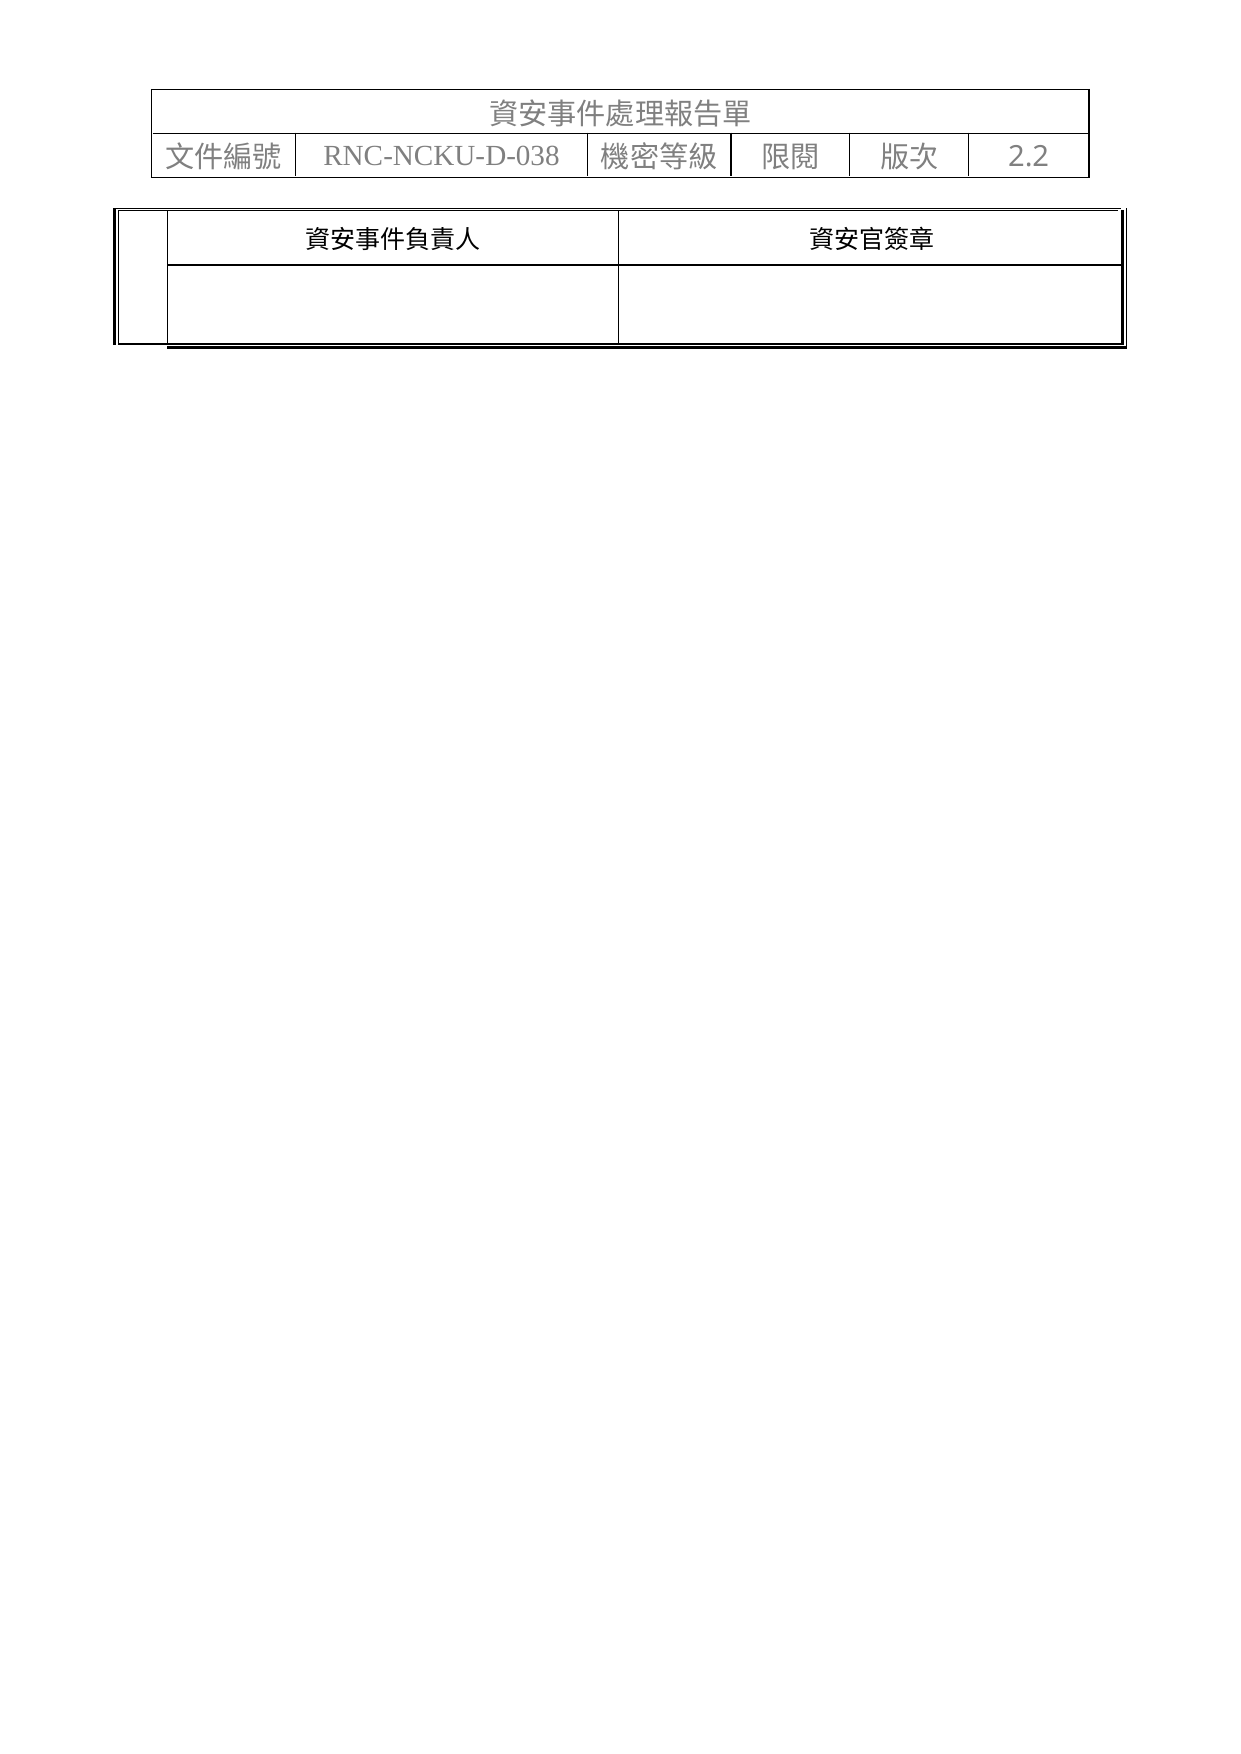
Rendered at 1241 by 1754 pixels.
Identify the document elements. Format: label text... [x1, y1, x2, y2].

table_cell [619, 266, 1121, 343]
table_cell [168, 266, 618, 343]
table_cell 資安事件負責人 [168, 211, 618, 264]
table_cell 資安官簽章 [619, 208, 1124, 264]
table_cell [119, 211, 167, 343]
